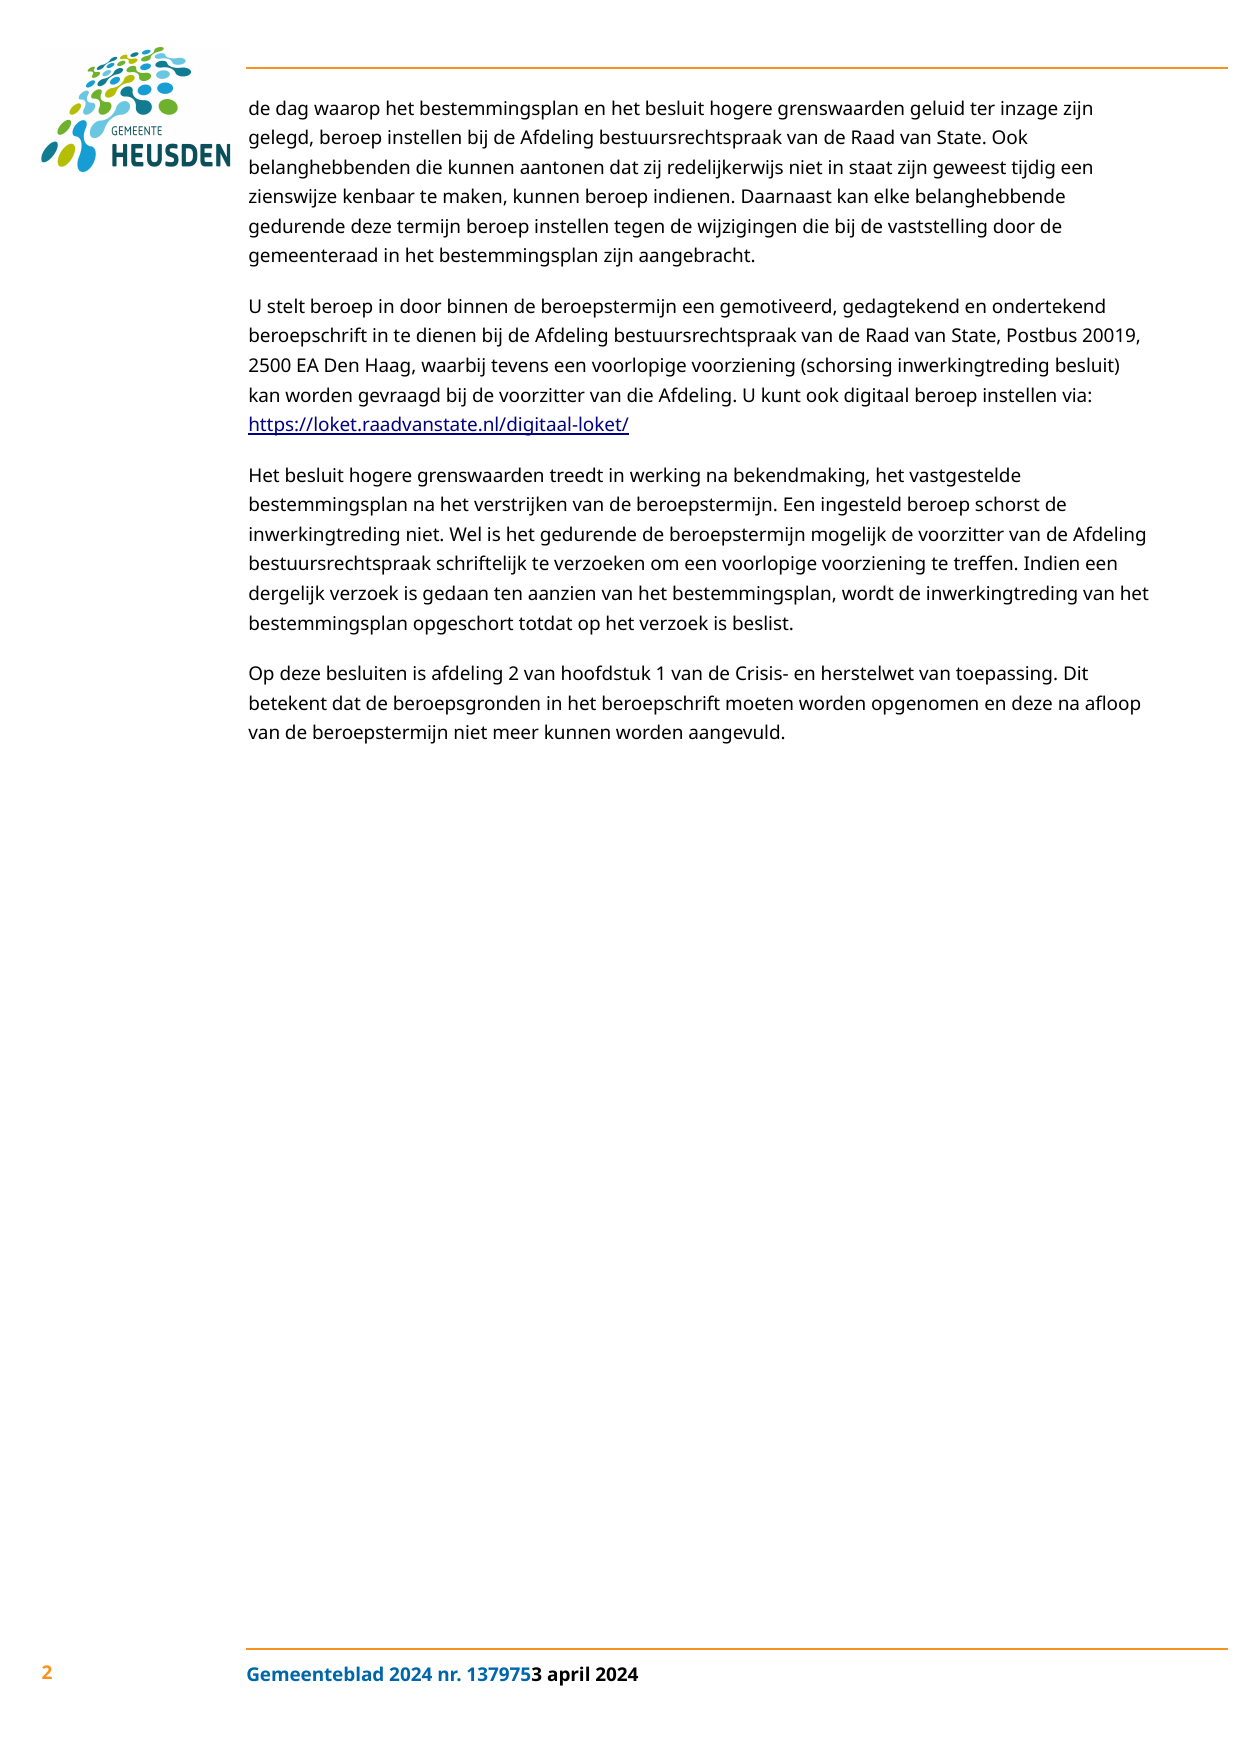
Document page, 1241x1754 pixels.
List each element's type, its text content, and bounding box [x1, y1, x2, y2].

text Het besluit hogere grenswaarden treedt in werking na bekendmaking, het vastgestelde bestemmingsplan na het verstrijken van de beroepstermijn. Een ingesteld beroep schorst de inwerkingtreding niet. Wel is het gedurende de beroepstermijn mogelijk de voorzitter van de Afdeling bestuursrechtspraak schriftelijk te verzoeken om een voorlopige voorziening te treffen. Indien een dergelijk verzoek is gedaan ten aanzien van het bestemmingsplan, wordt de inwerkingtreding van het bestemmingsplan opgeschort totdat op het verzoek is beslist. [248, 462, 1152, 636]
text U stelt beroep in door binnen de beroepstermijn een gemotiveerd, gedagtekend en ondertekend beroepschrift in te dienen bij de Afdeling bestuursrechtspraak van de Raad van State, Postbus 20019, 2500 EA Den Haag, waarbij tevens een voorlopige voorziening (schorsing inwerkingtreding besluit) kan worden gevraagd bij de voorzitter van die Afdeling. U kunt ook digitaal beroep instellen via: https://loket.raadvanstate.nl/digitaal-loket/ [248, 293, 1152, 437]
text de dag waarop het bestemmingsplan en het besluit hogere grenswaarden geluid ter inzage zijn gelegd, beroep instellen bij de Afdeling bestuursrechtspraak van de Raad van State. Ook belanghebbenden die kunnen aantonen dat zij redelijkerwijs niet in staat zijn geweest tijdig een zienswijze kenbaar te maken, kunnen beroep indienen. Daarnaast kan elke belanghebbende gedurende deze termijn beroep instellen tegen de wijzigingen die bij de vaststelling door de gemeenteraad in het bestemmingsplan zijn aangebracht. [248, 95, 1152, 268]
text Op deze besluiten is afdeling 2 van hoofdstuk 1 van de Crisis- en herstelwet van toepassing. Dit betekent dat de beroepsgronden in het beroepschrift moeten worden opgenomen en deze na afloop van de beroepstermijn niet meer kunnen worden aangevuld. [248, 660, 1152, 745]
picture [41, 47, 231, 172]
